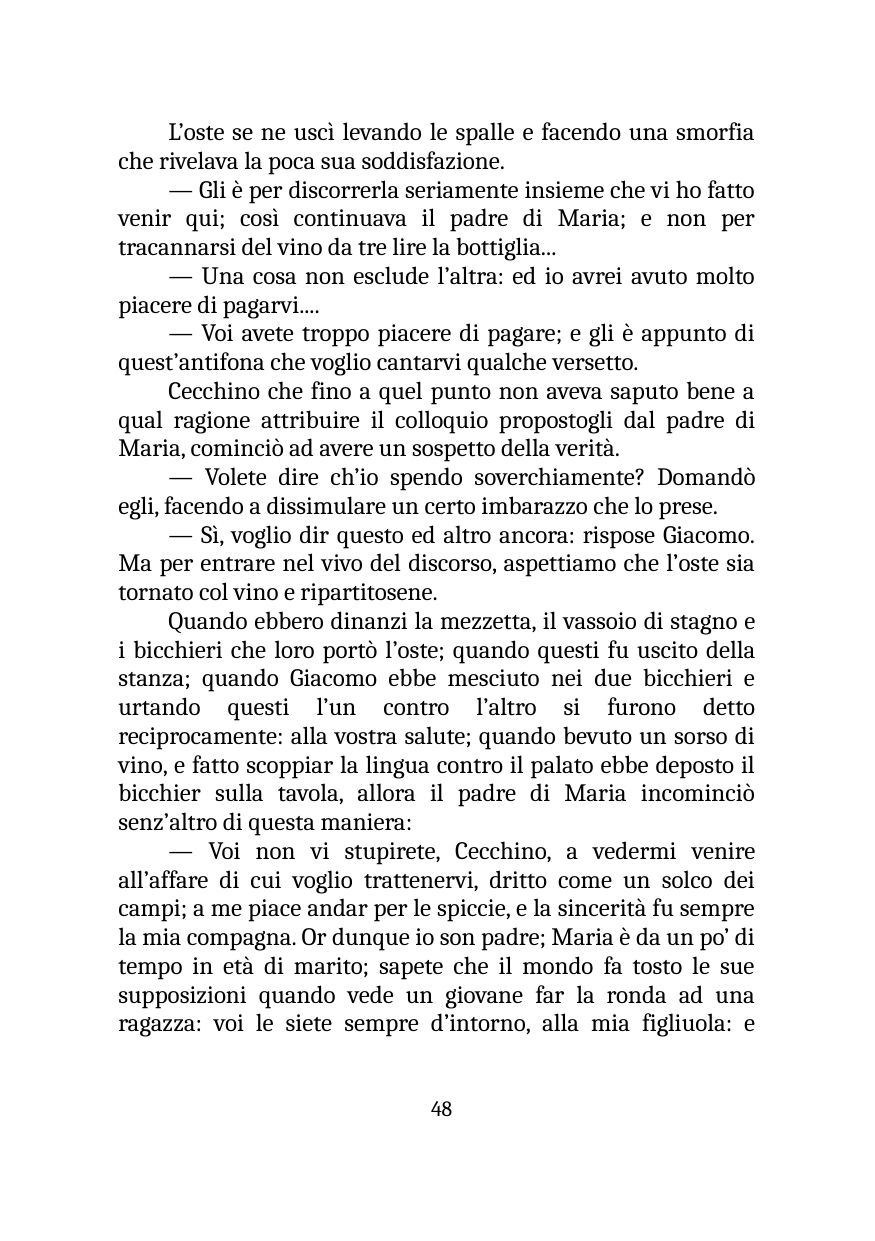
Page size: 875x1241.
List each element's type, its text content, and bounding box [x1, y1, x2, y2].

text L’oste se ne uscì levando le spalle e facendo una smorfia che rivelava la poca sua soddisfazione. [118, 118, 756, 176]
text — Sì, voglio dir questo ed altro ancora: rispose Giacomo. Ma per entrare nel vivo del discorso, aspettiamo che l’oste sia tornato col vino e ripartitosene. [118, 521, 756, 607]
text — Voi avete troppo piacere di pagare; e gli è appunto di quest’antifona che voglio cantarvi qualche versetto. [118, 319, 756, 377]
text — Voi non vi stupirete, Cecchino, a vedermi venire all’affare di cui voglio trattenervi, dritto come un solco dei campi; a me piace andar per le spiccie, e la sincerità fu sempre la mia compagna. Or dunque io son padre; Maria è da un po’ di tempo in età di marito; sapete che il mondo fa tosto le sue supposizioni quando vede un giovane far la ronda ad una ragazza: voi le siete sempre d’intorno, alla mia figliuola: e [118, 837, 756, 1038]
text Quando ebbero dinanzi la mezzetta, il vassoio di stagno e i bicchieri che loro portò l’oste; quando questi fu uscito della stanza; quando Giacomo ebbe mesciuto nei due bicchieri e urtando questi l’un contro l’altro si furono detto reciprocamente: alla vostra salute; quando bevuto un sorso di vino, e fatto scoppiar la lingua contro il palato ebbe deposto il bicchier sulla tavola, allora il padre di Maria incominciò senz’altro di questa maniera: [118, 607, 756, 837]
text — Una cosa non esclude l’altra: ed io avrei avuto molto piacere di pagarvi.... [118, 262, 756, 319]
text — Gli è per discorrerla seriamente insieme che vi ho fatto venir qui; così continuava il padre di Maria; e non per tracannarsi del vino da tre lire la bottiglia... [118, 176, 756, 262]
text Cecchino che fino a quel punto non aveva saputo bene a qual ragione attribuire il colloquio propostogli dal padre di Maria, cominciò ad avere un sospetto della verità. [118, 377, 756, 463]
text — Volete dire ch’io spendo soverchiamente? Domandò egli, facendo a dissimulare un certo imbarazzo che lo prese. [118, 463, 756, 521]
